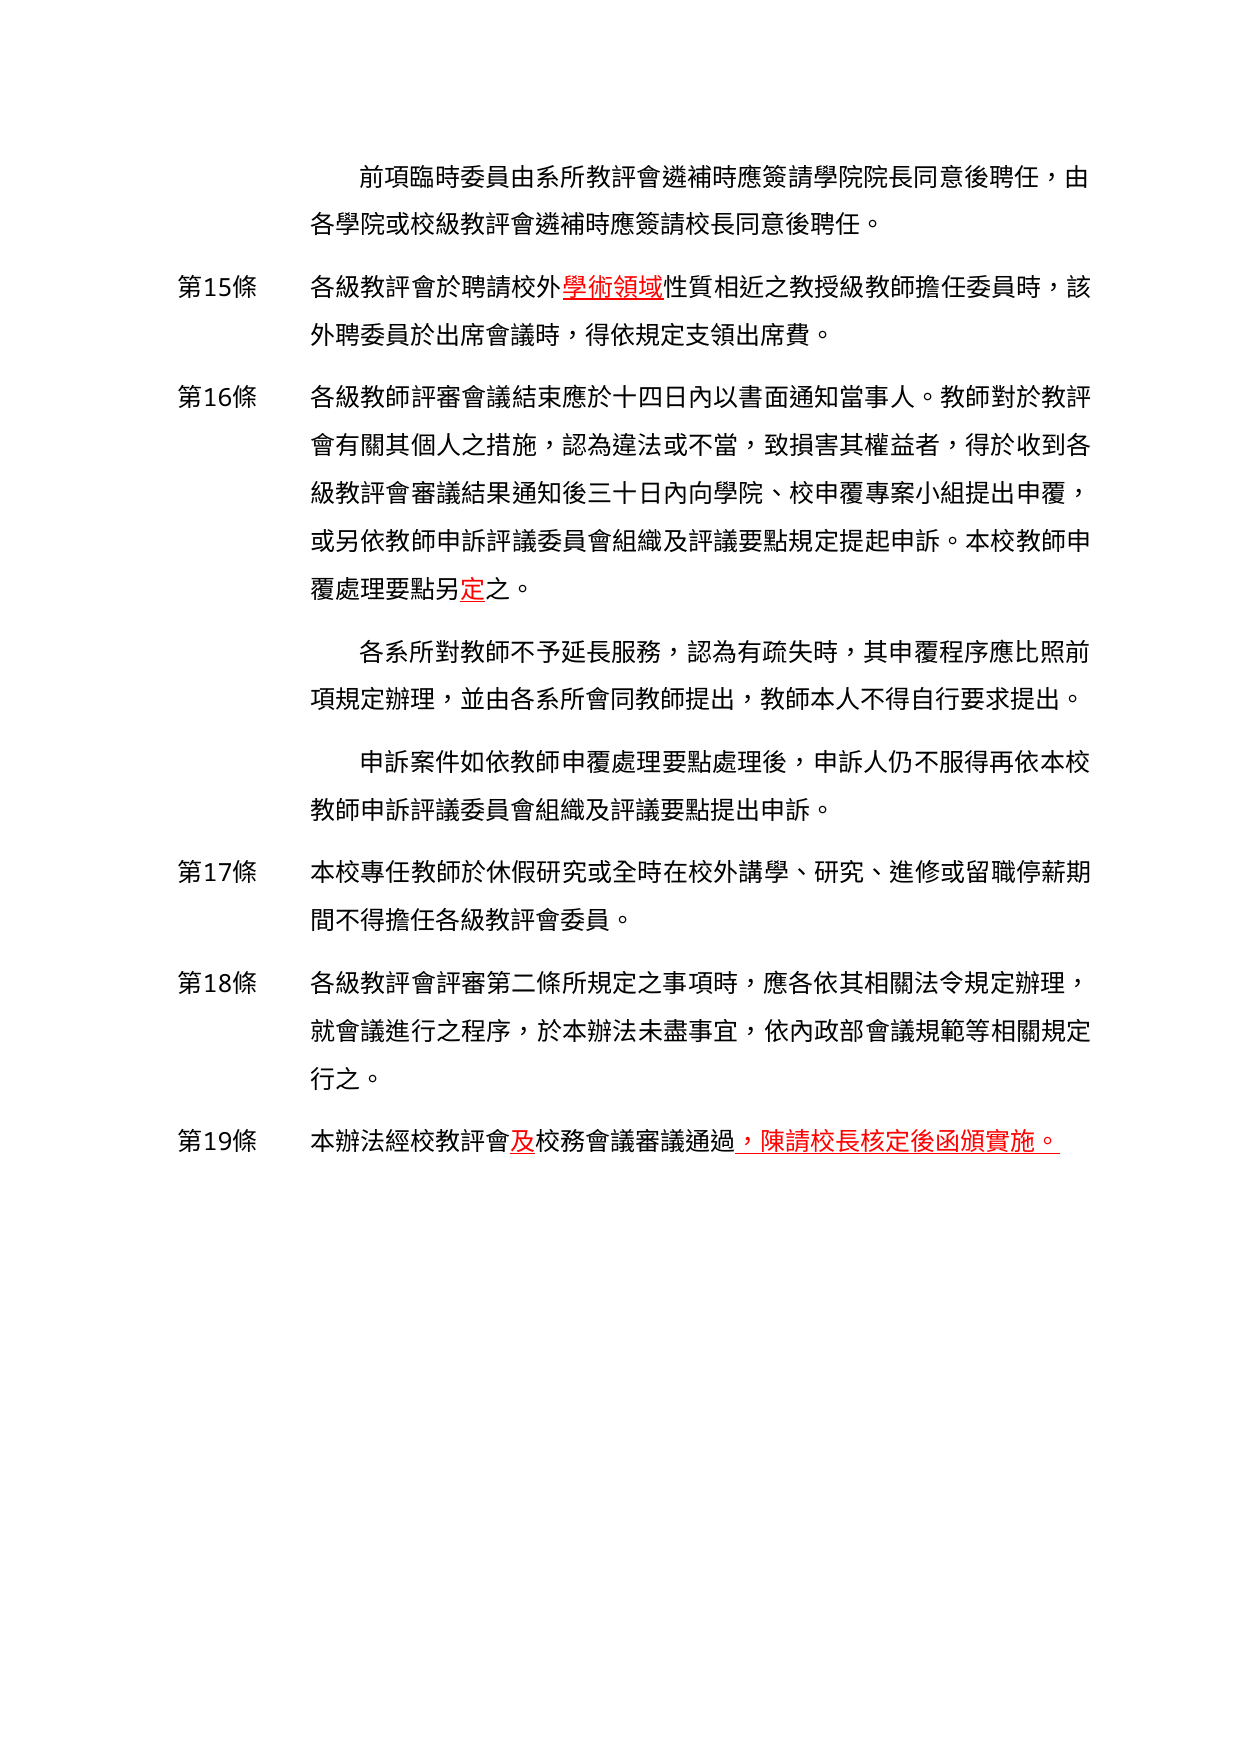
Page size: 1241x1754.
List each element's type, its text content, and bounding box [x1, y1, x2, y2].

text 申訴案件如依教師申覆處理要點處理後，申訴人仍不服得再依本校教師申訴評議委員會組織及評議要點提出申訴。 [310, 733, 1092, 829]
list 本辦法經校教評會及校務會議審議通過，陳請校長核定後函頒實施。 [177, 1112, 1092, 1160]
list 本校專任教師於休假研究或全時在校外講學、研究、進修或留職停薪期間不得擔任各級教評會委員。 [177, 843, 1092, 939]
list 各級教師評審會議結束應於十四日內以書面通知當事人。教師對於教評會有關其個人之措施，認為違法或不當，致損害其權益者，得於收到各級教評會審議結果通知後三十日內向學院、校申覆專案小組提出申覆，或另依教師申訴評議委員會組織及評議要點規定提起申訴。本校教師申覆處理要點另定之。 [177, 368, 1092, 608]
list 各級教評會於聘請校外學術領域性質相近之教授級教師擔任委員時，該外聘委員於出席會議時，得依規定支領出席費。 [177, 258, 1092, 354]
text 前項臨時委員由系所教評會遴補時應簽請學院院長同意後聘任，由各學院或校級教評會遴補時應簽請校長同意後聘任。 [310, 148, 1092, 243]
list 各級教評會評審第二條所規定之事項時，應各依其相關法令規定辦理，就會議進行之程序，於本辦法未盡事宜，依內政部會議規範等相關規定行之。 [177, 954, 1092, 1098]
text 各系所對教師不予延長服務，認為有疏失時，其申覆程序應比照前項規定辦理，並由各系所會同教師提出，教師本人不得自行要求提出。 [310, 623, 1092, 718]
